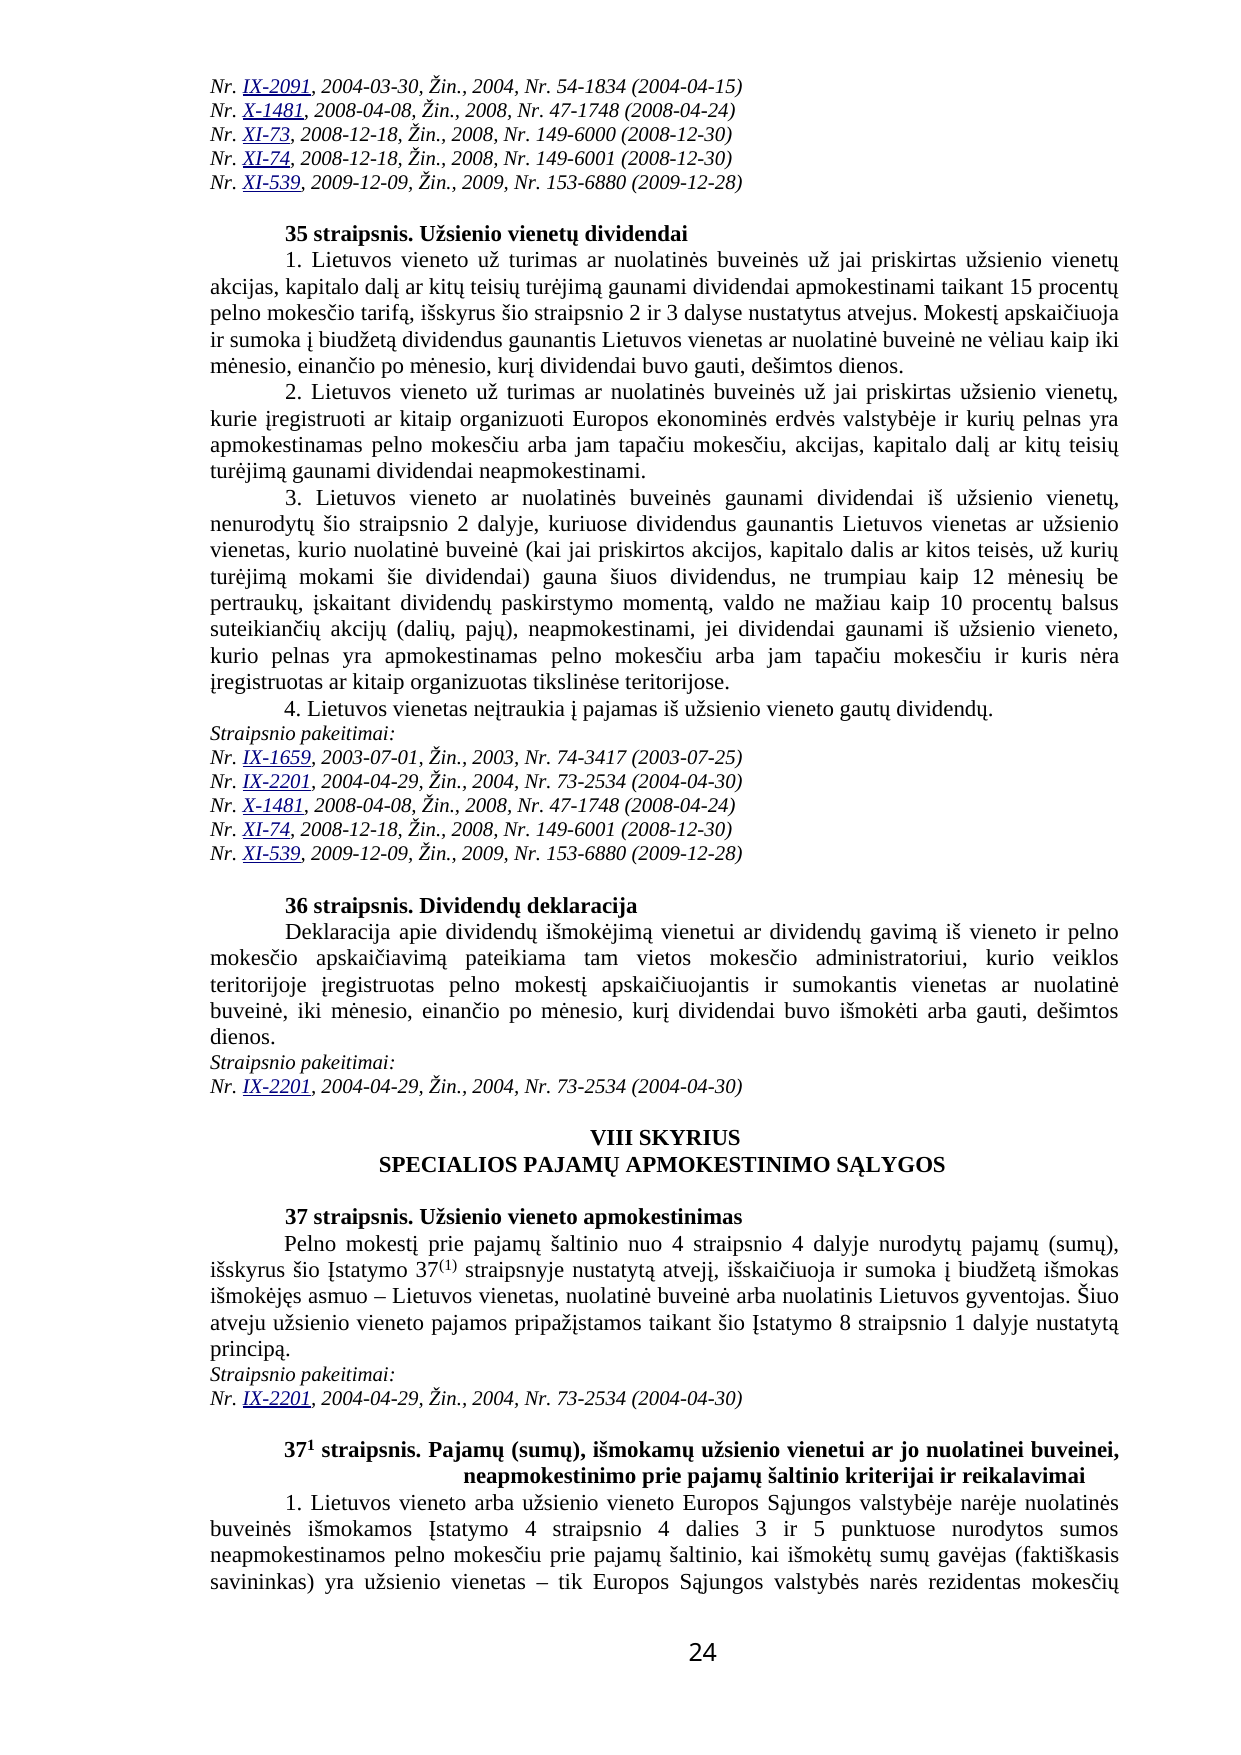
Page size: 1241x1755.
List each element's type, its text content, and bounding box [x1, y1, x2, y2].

text Nr. XI-539, 2009-12-09, Žin., 2009, Nr. 153-6880 (2009-12-28) [210, 841, 1120, 865]
text 371 straipsnis. Pajamų (sumų), išmokamų užsienio vienetui ar jo nuolatinei buveinei, neapmokestinimo prie pajamų šaltinio kriterijai ir reikalavimai [284, 1436, 1120, 1489]
subtitle VIII SKYRIUS [210, 1124, 1120, 1151]
text Nr. XI-74, 2008-12-18, Žin., 2008, Nr. 149-6001 (2008-12-30) [210, 817, 1120, 841]
text Straipsnio pakeitimai: [210, 1361, 1120, 1386]
text 3. Lietuvos vieneto ar nuolatinės buveinės gaunami dividendai iš užsienio vienetų, nenurodytų šio straipsnio 2 dalyje, kuriuose dividendus gaunantis Lietuvos vienetas ar užsienio vienetas, kurio nuolatinė buveinė (kai jai priskirtos akcijos, kapitalo dalis ar kitos teisės, už kurių turėjimą mokami šie dividendai) gauna šiuos dividendus, ne trumpiau kaip 12 mėnesių be pertraukų, įskaitant dividendų paskirstymo momentą, valdo ne mažiau kaip 10 procentų balsus suteikiančių akcijų (dalių, pajų), neapmokestinami, jei dividendai gaunami iš užsienio vieneto, kurio pelnas yra apmokestinamas pelno mokesčiu arba jam tapačiu mokesčiu ir kuris nėra įregistruotas ar kitaip organizuotas tikslinėse teritorijose. [210, 484, 1120, 694]
text 35 straipsnis. Užsienio vienetų dividendai [210, 220, 1120, 247]
text Nr. IX-2091, 2004-03-30, Žin., 2004, Nr. 54-1834 (2004-04-15) [210, 73, 1120, 98]
text Pelno mokestį prie pajamų šaltinio nuo 4 straipsnio 4 dalyje nurodytų pajamų (sumų), išskyrus šio Įstatymo 37(1) straipsnyje nustatytą atvejį, išskaičiuoja ir sumoka į biudžetą išmokas išmokėjęs asmuo – Lietuvos vienetas, nuolatinė buveinė arba nuolatinis Lietuvos gyventojas. Šiuo atveju užsienio vieneto pajamos pripažįstamos taikant šio Įstatymo 8 straipsnio 1 dalyje nustatytą principą. [210, 1230, 1120, 1361]
text 37 straipsnis. Užsienio vieneto apmokestinimas [210, 1203, 1120, 1230]
text Nr. XI-539, 2009-12-09, Žin., 2009, Nr. 153-6880 (2009-12-28) [210, 170, 1120, 194]
text Nr. IX-1659, 2003-07-01, Žin., 2003, Nr. 74-3417 (2003-07-25) [210, 745, 1120, 769]
text Nr. IX-2201, 2004-04-29, Žin., 2004, Nr. 73-2534 (2004-04-30) [210, 1074, 1120, 1098]
text Nr. X-1481, 2008-04-08, Žin., 2008, Nr. 47-1748 (2008-04-24) [210, 98, 1120, 122]
text 36 straipsnis. Dividendų deklaracija [210, 892, 1120, 918]
text Nr. X-1481, 2008-04-08, Žin., 2008, Nr. 47-1748 (2008-04-24) [210, 793, 1120, 817]
text Nr. XI-73, 2008-12-18, Žin., 2008, Nr. 149-6000 (2008-12-30) [210, 122, 1120, 146]
text 1. Lietuvos vieneto arba užsienio vieneto Europos Sąjungos valstybėje narėje nuolatinės buveinės išmokamos Įstatymo 4 straipsnio 4 dalies 3 ir 5 punktuose nurodytos sumos neapmokestinamos pelno mokesčiu prie pajamų šaltinio, kai išmokėtų sumų gavėjas (faktiškasis savininkas) yra užsienio vienetas – tik Europos Sąjungos valstybės narės rezidentas mokesčių [210, 1489, 1120, 1594]
text Nr. IX-2201, 2004-04-29, Žin., 2004, Nr. 73-2534 (2004-04-30) [210, 1386, 1120, 1409]
text 2. Lietuvos vieneto už turimas ar nuolatinės buveinės už jai priskirtas užsienio vienetų, kurie įregistruoti ar kitaip organizuoti Europos ekonominės erdvės valstybėje ir kurių pelnas yra apmokestinamas pelno mokesčiu arba jam tapačiu mokesčiu, akcijas, kapitalo dalį ar kitų teisių turėjimą gaunami dividendai neapmokestinami. [210, 378, 1120, 484]
text 4. Lietuvos vienetas neįtraukia į pajamas iš užsienio vieneto gautų dividendų. [210, 694, 1120, 721]
text SPECIALIOS PAJAMŲ APMOKESTINIMO SĄLYGOS [210, 1151, 1120, 1177]
text Straipsnio pakeitimai: [210, 721, 1120, 745]
text Nr. IX-2201, 2004-04-29, Žin., 2004, Nr. 73-2534 (2004-04-30) [210, 769, 1120, 793]
text Nr. XI-74, 2008-12-18, Žin., 2008, Nr. 149-6001 (2008-12-30) [210, 146, 1120, 170]
text Deklaracija apie dividendų išmokėjimą vienetui ar dividendų gavimą iš vieneto ir pelno mokesčio apskaičiavimą pateikiama tam vietos mokesčio administratoriui, kurio veiklos teritorijoje įregistruotas pelno mokestį apskaičiuojantis ir sumokantis vienetas ar nuolatinė buveinė, iki mėnesio, einančio po mėnesio, kurį dividendai buvo išmokėti arba gauti, dešimtos dienos. [210, 918, 1120, 1050]
text 1. Lietuvos vieneto už turimas ar nuolatinės buveinės už jai priskirtas užsienio vienetų akcijas, kapitalo dalį ar kitų teisių turėjimą gaunami dividendai apmokestinami taikant 15 procentų pelno mokesčio tarifą, išskyrus šio straipsnio 2 ir 3 dalyse nustatytus atvejus. Mokestį apskaičiuoja ir sumoka į biudžetą dividendus gaunantis Lietuvos vienetas ar nuolatinė buveinė ne vėliau kaip iki mėnesio, einančio po mėnesio, kurį dividendai buvo gauti, dešimtos dienos. [210, 247, 1120, 378]
text Straipsnio pakeitimai: [210, 1050, 1120, 1074]
